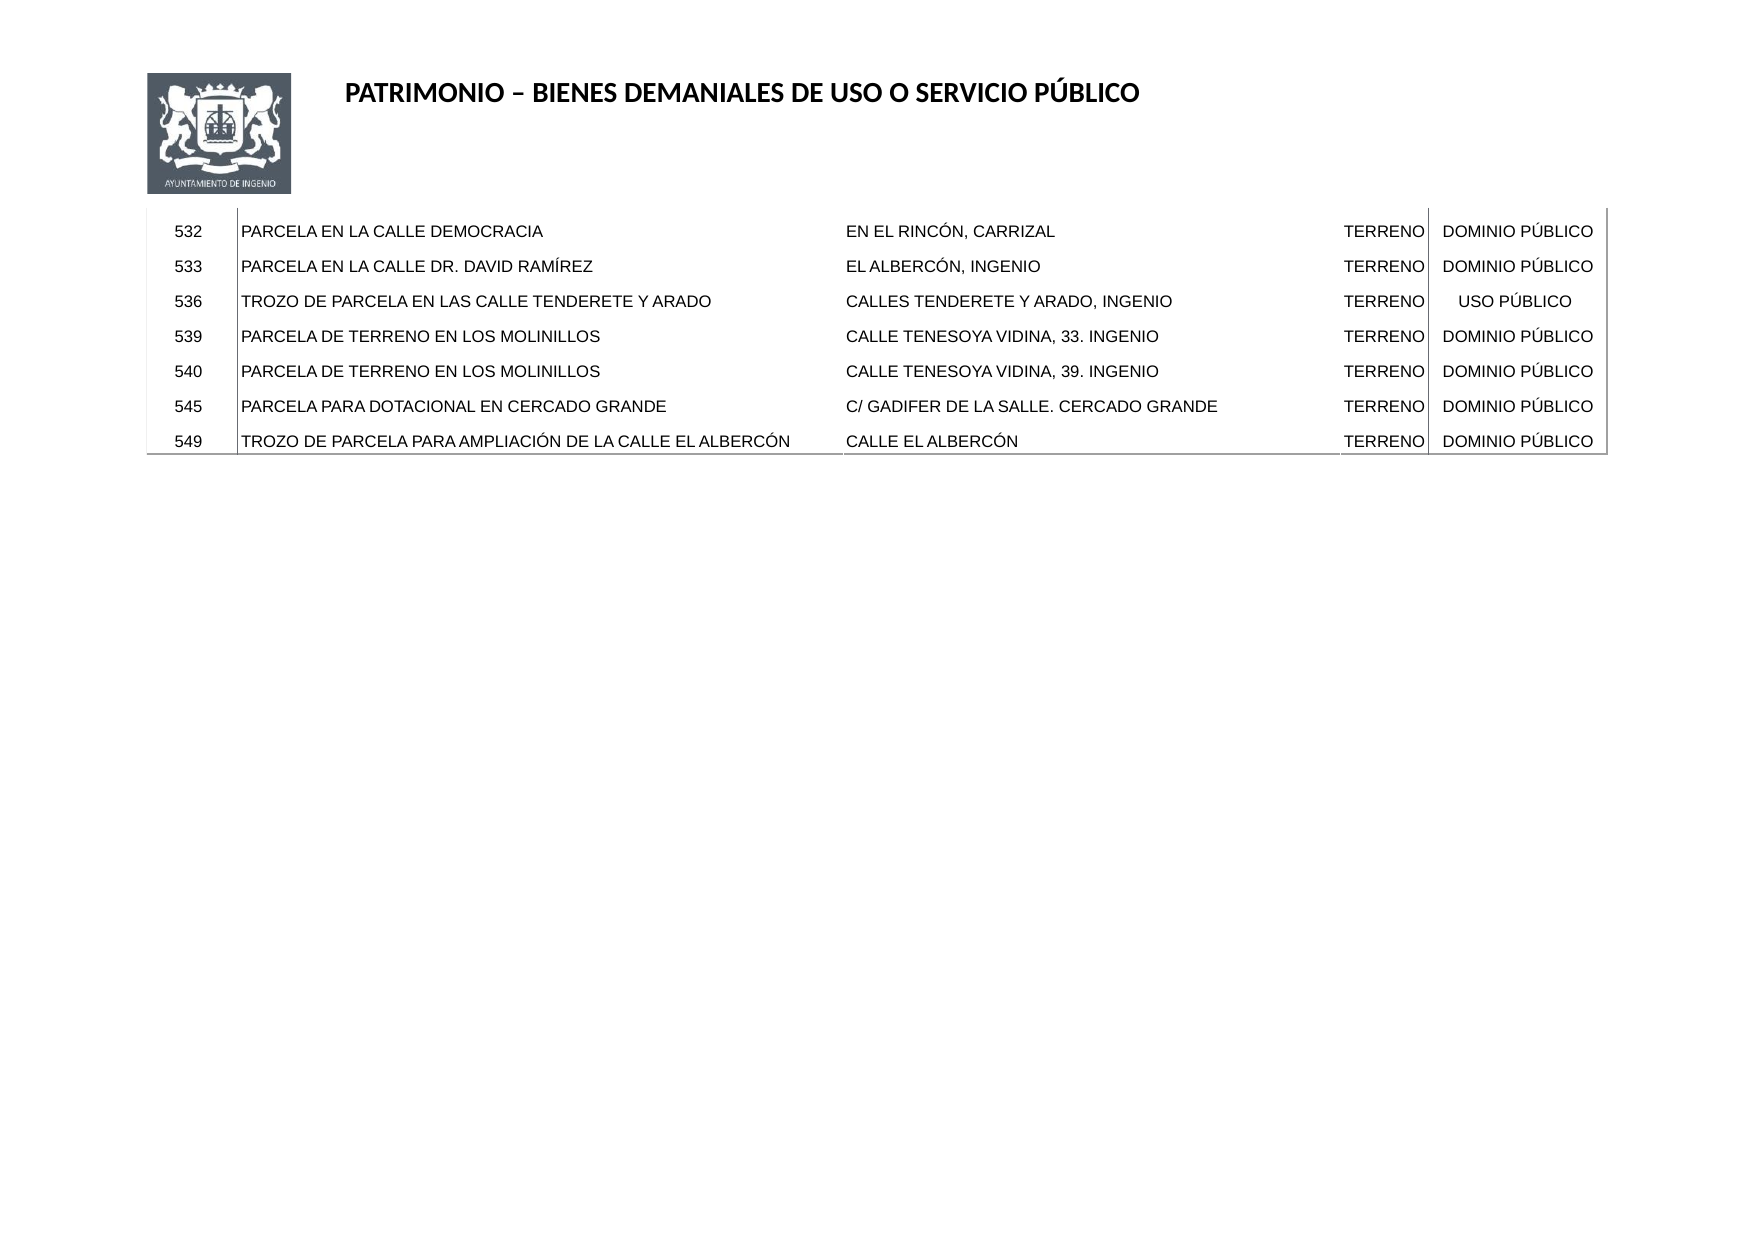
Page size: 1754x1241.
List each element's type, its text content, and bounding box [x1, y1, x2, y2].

table_cell 545 [147, 388, 237, 418]
table_cell EN EL RINCÓN, CARRIZAL [844, 212, 1340, 242]
table_cell TROZO DE PARCELA EN LAS CALLE TENDERETE Y ARADO [238, 282, 843, 313]
table_cell PARCELA DE TERRENO EN LOS MOLINILLOS [238, 317, 843, 348]
table_cell USO PÚBLICO [1429, 282, 1606, 313]
table_cell 536 [147, 282, 237, 313]
table_cell EL ALBERCÓN, INGENIO [844, 247, 1340, 278]
table_cell TERRENO [1341, 353, 1428, 383]
table_cell DOMINIO PÚBLICO [1429, 247, 1606, 278]
table_cell DOMINIO PÚBLICO [1429, 388, 1606, 418]
table_cell C/ GADIFER DE LA SALLE. CERCADO GRANDE [844, 388, 1340, 418]
table_cell PARCELA EN LA CALLE DR. DAVID RAMÍREZ [238, 247, 843, 278]
table_cell 539 [147, 317, 237, 348]
table_cell DOMINIO PÚBLICO [1429, 353, 1606, 383]
table_cell DOMINIO PÚBLICO [1429, 317, 1606, 348]
table_cell TERRENO [1341, 388, 1428, 418]
table_cell TERRENO [1341, 282, 1428, 313]
table_cell 533 [147, 247, 237, 278]
table_cell PARCELA DE TERRENO EN LOS MOLINILLOS [238, 353, 843, 383]
table_cell CALLE EL ALBERCÓN [844, 423, 1340, 453]
table_cell TERRENO [1341, 212, 1428, 242]
table_cell TROZO DE PARCELA PARA AMPLIACIÓN DE LA CALLE EL ALBERCÓN [238, 423, 843, 453]
table_cell DOMINIO PÚBLICO [1429, 423, 1606, 453]
table_cell CALLE TENESOYA VIDINA, 33. INGENIO [844, 317, 1340, 348]
table_cell 532 [147, 212, 237, 242]
table_cell CALLE TENESOYA VIDINA, 39. INGENIO [844, 353, 1340, 383]
table_cell TERRENO [1341, 247, 1428, 278]
table_cell TERRENO [1341, 317, 1428, 348]
table_cell PARCELA EN LA CALLE DEMOCRACIA [238, 212, 843, 242]
table_cell TERRENO [1341, 423, 1428, 453]
table_cell CALLES TENDERETE Y ARADO, INGENIO [844, 282, 1340, 313]
table_cell 540 [147, 353, 237, 383]
table_cell 549 [147, 423, 237, 453]
table_cell DOMINIO PÚBLICO [1429, 212, 1606, 242]
table_cell PARCELA PARA DOTACIONAL EN CERCADO GRANDE [238, 388, 843, 418]
